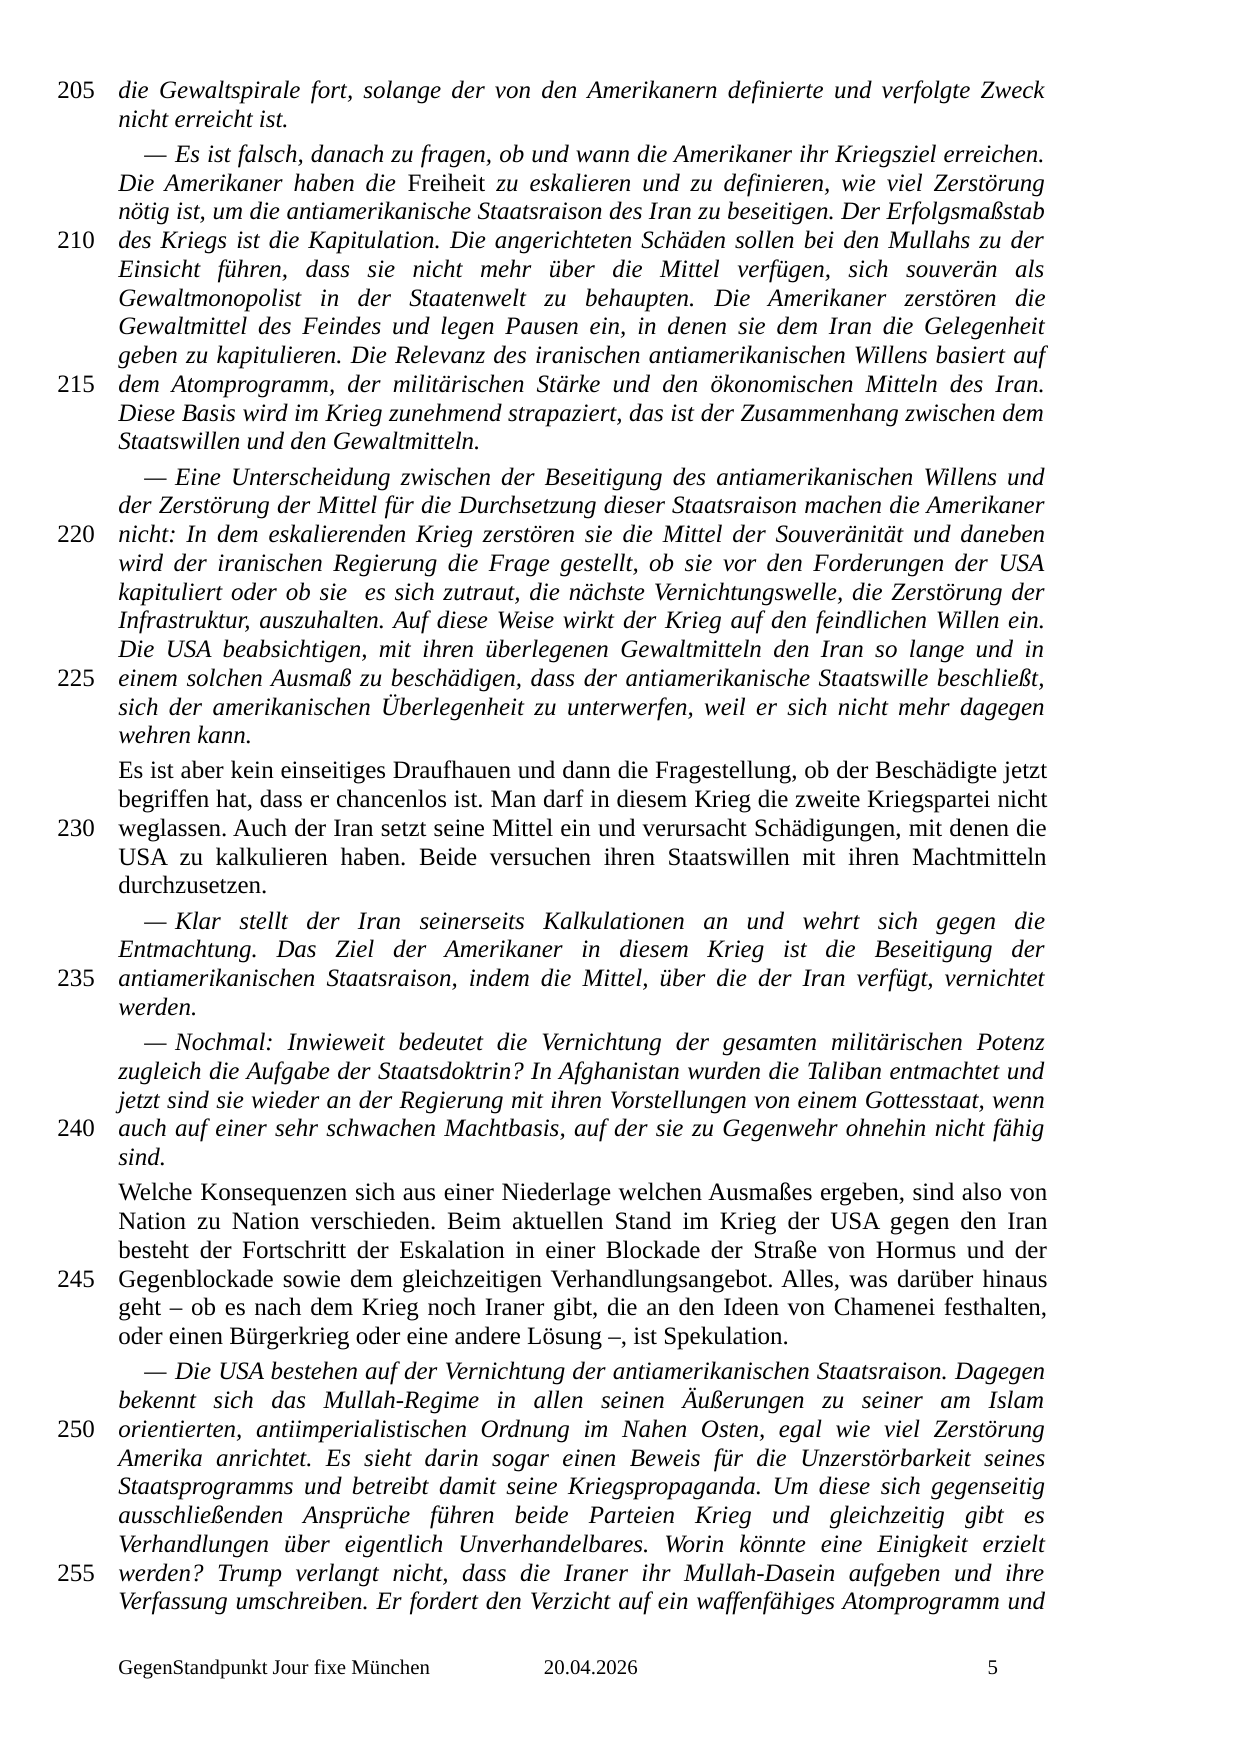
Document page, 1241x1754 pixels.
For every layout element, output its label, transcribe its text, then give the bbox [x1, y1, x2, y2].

text Welche Konsequenzen sich aus einer Niederlage welchen Ausmaßes ergeben, sind also von Nation zu Nation verschieden. Beim aktuellen Stand im Krieg der USA gegen den Iran besteht der Fortschritt der Eskalation in einer Blockade der Straße von Hormus und der Gegenblockade sowie dem gleichzeitigen Verhandlungsangebot. Alles, was darüber hinaus geht – ob es nach dem Krieg noch Iraner gibt, die an den Ideen von Chamenei festhalten, oder einen Bürgerkrieg oder eine andere Lösung –, ist Spekulation. [118, 1177, 1048, 1350]
text die Gewaltspirale fort, solange der von den Amerikanern definierte und verfolgte Zweck nicht erreicht ist. [118, 75, 1048, 132]
text Es ist aber kein einseitiges Draufhauen und dann die Fragestellung, ob der Beschädigte jetzt begriffen hat, dass er chancenlos ist. Man darf in diesem Krieg die zweite Kriegspartei nicht weglassen. Auch der Iran setzt seine Mittel ein und verursacht Schädigungen, mit denen die USA zu kalkulieren haben. Beide versuchen ihren Staatswillen mit ihren Machtmitteln durchzusetzen. [118, 756, 1048, 899]
text — Klar stellt der Iran seinerseits Kalkulationen an und wehrt sich gegen die Entmachtung. Das Ziel der Amerikaner in diesem Krieg ist die Beseitigung der antiamerikanischen Staatsraison, indem die Mittel, über die der Iran verfügt, vernichtet werden. [118, 906, 1048, 1021]
text — Nochmal: Inwieweit bedeutet die Vernichtung der gesamten militärischen Potenz zugleich die Aufgabe der Staatsdoktrin? In Afghanistan wurden die Taliban entmachtet und jetzt sind sie wieder an der Regierung mit ihren Vorstellungen von einem Gottesstaat, wenn auch auf einer sehr schwachen Machtbasis, auf der sie zu Gegenwehr ohnehin nicht fähig sind. [118, 1027, 1048, 1171]
text — Die USA bestehen auf der Vernichtung der antiamerikanischen Staatsraison. Dagegen bekennt sich das Mullah-Regime in allen seinen Äußerungen zu seiner am Islam orientierten, antiimperialistischen Ordnung im Nahen Osten, egal wie viel Zerstörung Amerika anrichtet. Es sieht darin sogar einen Beweis für die Unzerstörbarkeit seines Staatsprogramms und betreibt damit seine Kriegspropaganda. Um diese sich gegenseitig ausschließenden Ansprüche führen beide Parteien Krieg und gleichzeitig gibt es Verhandlungen über eigentlich Unverhandelbares. Worin könnte eine Einigkeit erzielt werden? Trump verlangt nicht, dass die Iraner ihr Mullah-Dasein aufgeben und ihre Verfassung umschreiben. Er fordert den Verzicht auf ein waffenfähiges Atomprogramm und [118, 1356, 1048, 1615]
text — Eine Unterscheidung zwischen der Beseitigung des antiamerikanischen Willens und der Zerstörung der Mittel für die Durchsetzung dieser Staatsraison machen die Amerikaner nicht: In dem eskalierenden Krieg zerstören sie die Mittel der Souveränität und daneben wird der iranischen Regierung die Frage gestellt, ob sie vor den Forderungen der USA kapituliert oder ob sie es sich zutraut, die nächste Vernichtungswelle, die Zerstörung der Infrastruktur, auszuhalten. Auf diese Weise wirkt der Krieg auf den feindlichen Willen ein. Die USA beabsichtigen, mit ihren überlegenen Gewaltmitteln den Iran so lange und in einem solchen Ausmaß zu beschädigen, dass der antiamerikanische Staatswille beschließt, sich der amerikanischen Überlegenheit zu unterwerfen, weil er sich nicht mehr dagegen wehren kann. [118, 462, 1048, 749]
text — Es ist falsch, danach zu fragen, ob und wann die Amerikaner ihr Kriegsziel erreichen. Die Amerikaner haben die Freiheit zu eskalieren und zu definieren, wie viel Zerstörung nötig ist, um die antiamerikanische Staatsraison des Iran zu beseitigen. Der Erfolgsmaßstab des Kriegs ist die Kapitulation. Die angerichteten Schäden sollen bei den Mullahs zu der Einsicht führen, dass sie nicht mehr über die Mittel verfügen, sich souverän als Gewaltmonopolist in der Staatenwelt zu behaupten. Die Amerikaner zerstören die Gewaltmittel des Feindes und legen Pausen ein, in denen sie dem Iran die Gelegenheit geben zu kapitulieren. Die Relevanz des iranischen antiamerikanischen Willens basiert auf dem Atomprogramm, der militärischen Stärke und den ökonomischen Mitteln des Iran. Diese Basis wird im Krieg zunehmend strapaziert, das ist der Zusammenhang zwischen dem Staatswillen und den Gewaltmitteln. [118, 139, 1048, 455]
